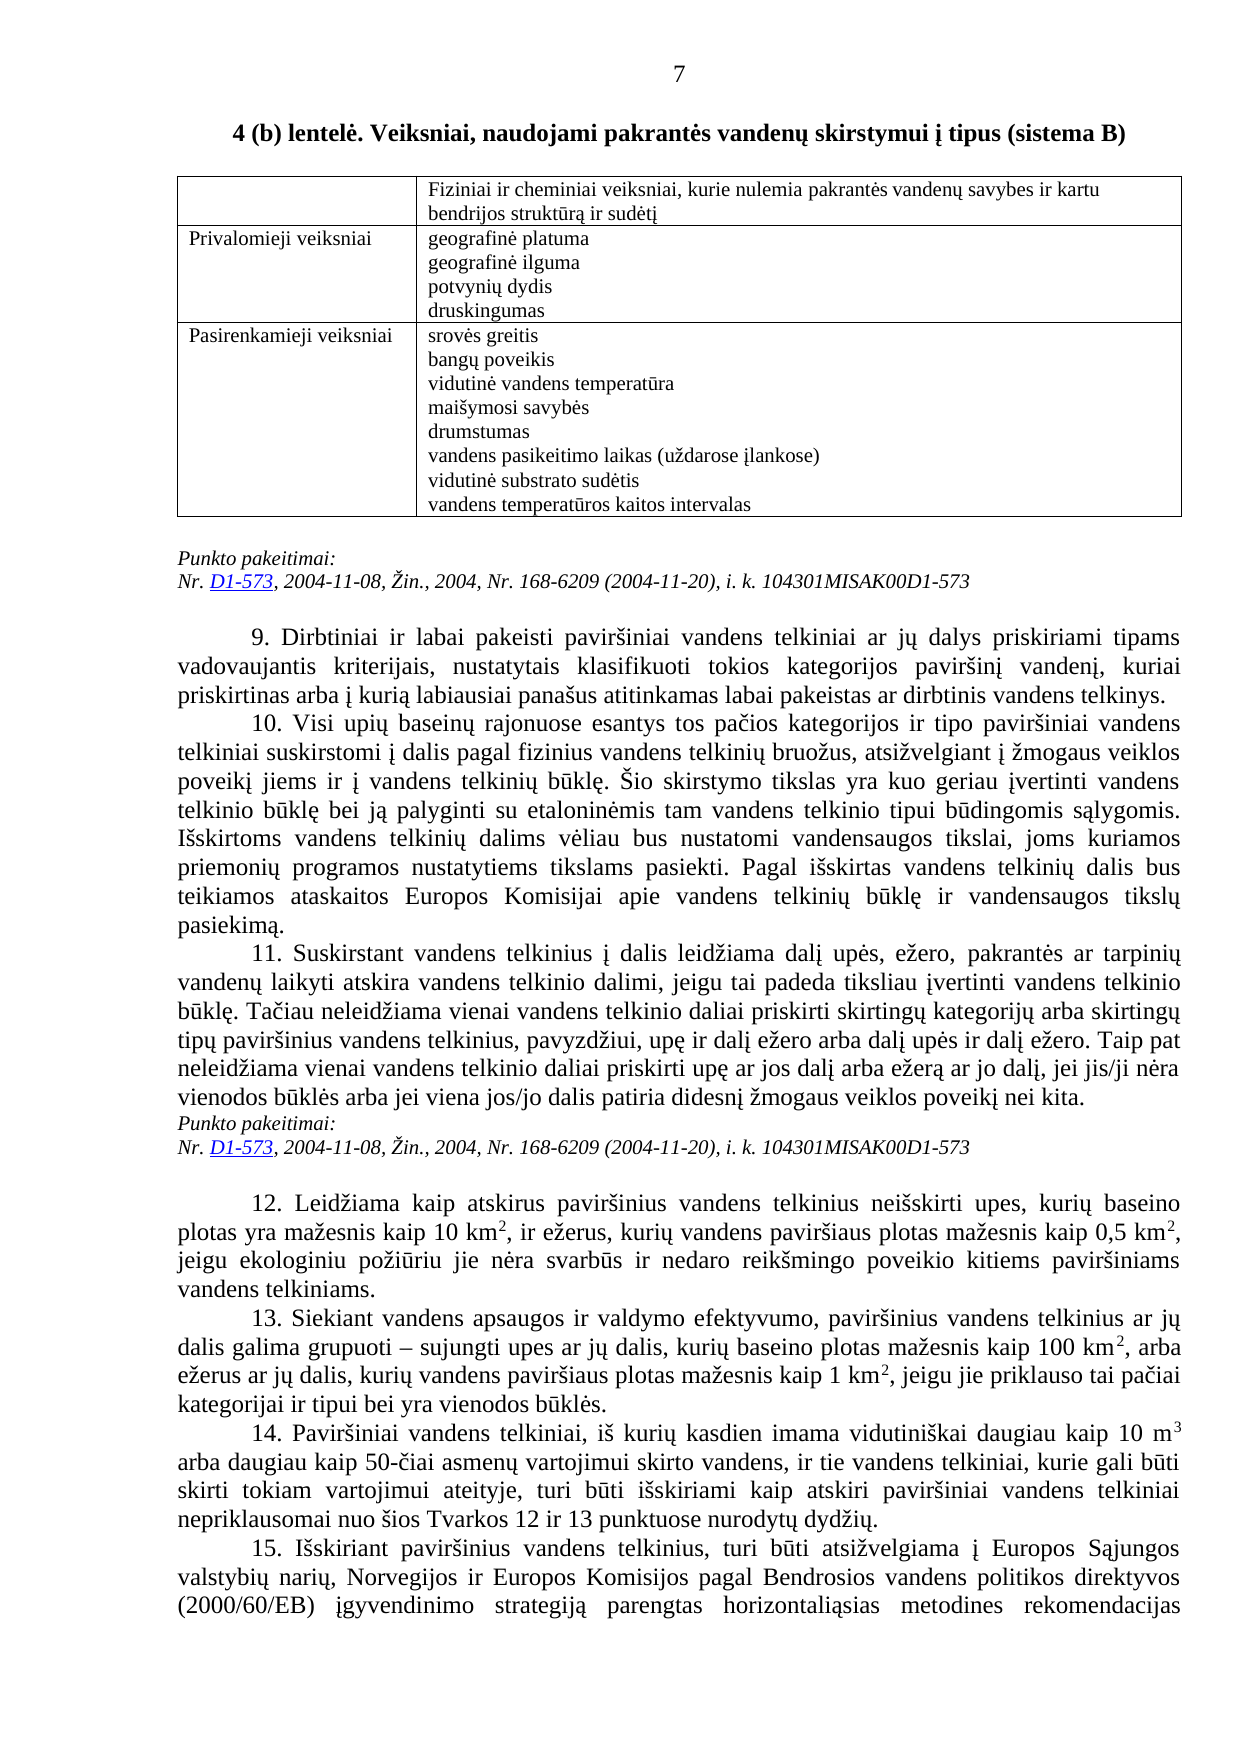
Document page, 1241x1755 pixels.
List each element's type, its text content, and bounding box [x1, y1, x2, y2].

table_cell Pasirenkamieji veiksniai [178, 323, 416, 516]
text 15. Išskiriant paviršinius vandens telkinius, turi būti atsižvelgiama į Europos Sąjungos valstybių narių, Norvegijos ir Europos Komisijos pagal Bendrosios vandens politikos direktyvos (2000/60/EB) įgyvendinimo strategiją parengtas horizontaliąsias metodines rekomendacijas [177, 1533, 1181, 1619]
text Nr. D1-573, 2004-11-08, Žin., 2004, Nr. 168-6209 (2004-11-20), i. k. 104301MISAK00D1-573 [177, 1135, 1181, 1159]
text 10. Visi upių baseinų rajonuose esantys tos pačios kategorijos ir tipo paviršiniai vandens telkiniai suskirstomi į dalis pagal fizinius vandens telkinių bruožus, atsižvelgiant į žmogaus veiklos poveikį jiems ir į vandens telkinių būklę. Šio skirstymo tikslas yra kuo geriau įvertinti vandens telkinio būklę bei ją palyginti su etaloninėmis tam vandens telkinio tipui būdingomis sąlygomis. Išskirtoms vandens telkinių dalims vėliau bus nustatomi vandensaugos tikslai, joms kuriamos priemonių programos nustatytiems tikslams pasiekti. Pagal išskirtas vandens telkinių dalis bus teikiamos ataskaitos Europos Komisijai apie vandens telkinių būklę ir vandensaugos tikslų pasiekimą. [177, 708, 1181, 938]
table_header Fiziniai ir cheminiai veiksniai, kurie nulemia pakrantės vandenų savybes ir kartu bendrijos struktūrą ir sudėtį [417, 177, 1181, 225]
table_cell Privalomieji veiksniai [178, 226, 416, 322]
text 9. Dirbtiniai ir labai pakeisti paviršiniai vandens telkiniai ar jų dalys priskiriami tipams vadovaujantis kriterijais, nustatytais klasifikuoti tokios kategorijos paviršinį vandenį, kuriai priskirtinas arba į kurią labiausiai panašus atitinkamas labai pakeistas ar dirbtinis vandens telkinys. [177, 622, 1181, 708]
text Punkto pakeitimai: [177, 1111, 1181, 1135]
table_cell geografinė platuma geografinė ilguma potvynių dydis druskingumas [417, 226, 1181, 322]
table_header [178, 177, 416, 225]
text Nr. D1-573, 2004-11-08, Žin., 2004, Nr. 168-6209 (2004-11-20), i. k. 104301MISAK00D1-573 [177, 569, 1181, 593]
text 12. Leidžiama kaip atskirus paviršinius vandens telkinius neišskirti upes, kurių baseino plotas yra mažesnis kaip 10 km2, ir ežerus, kurių vandens paviršiaus plotas mažesnis kaip 0,5 km2, jeigu ekologiniu požiūriu jie nėra svarbūs ir nedaro reikšmingo poveikio kitiems paviršiniams vandens telkiniams. [177, 1188, 1181, 1303]
text Punkto pakeitimai: [177, 545, 1181, 569]
text 13. Siekiant vandens apsaugos ir valdymo efektyvumo, paviršinius vandens telkinius ar jų dalis galima grupuoti – sujungti upes ar jų dalis, kurių baseino plotas mažesnis kaip 100 km2, arba ežerus ar jų dalis, kurių vandens paviršiaus plotas mažesnis kaip 1 km2, jeigu jie priklauso tai pačiai kategorijai ir tipui bei yra vienodos būklės. [177, 1303, 1181, 1418]
text 11. Suskirstant vandens telkinius į dalis leidžiama dalį upės, ežero, pakrantės ar tarpinių vandenų laikyti atskira vandens telkinio dalimi, jeigu tai padeda tiksliau įvertinti vandens telkinio būklę. Tačiau neleidžiama vienai vandens telkinio daliai priskirti skirtingų kategorijų arba skirtingų tipų paviršinius vandens telkinius, pavyzdžiui, upę ir dalį ežero arba dalį upės ir dalį ežero. Taip pat neleidžiama vienai vandens telkinio daliai priskirti upę ar jos dalį arba ežerą ar jo dalį, jei jis/ji nėra vienodos būklės arba jei viena jos/jo dalis patiria didesnį žmogaus veiklos poveikį nei kita. [177, 938, 1181, 1111]
table_cell srovės greitis bangų poveikis vidutinė vandens temperatūra maišymosi savybės drumstumas vandens pasikeitimo laikas (uždarose įlankose) vidutinė substrato sudėtis vandens temperatūros kaitos intervalas [417, 323, 1181, 516]
text 4 (b) lentelė. Veiksniai, naudojami pakrantės vandenų skirstymui į tipus (sistema B) [177, 118, 1181, 147]
text 14. Paviršiniai vandens telkiniai, iš kurių kasdien imama vidutiniškai daugiau kaip 10 m3 arba daugiau kaip 50-čiai asmenų vartojimui skirto vandens, ir tie vandens telkiniai, kurie gali būti skirti tokiam vartojimui ateityje, turi būti išskiriami kaip atskiri paviršiniai vandens telkiniai nepriklausomai nuo šios Tvarkos 12 ir 13 punktuose nurodytų dydžių. [177, 1418, 1181, 1533]
